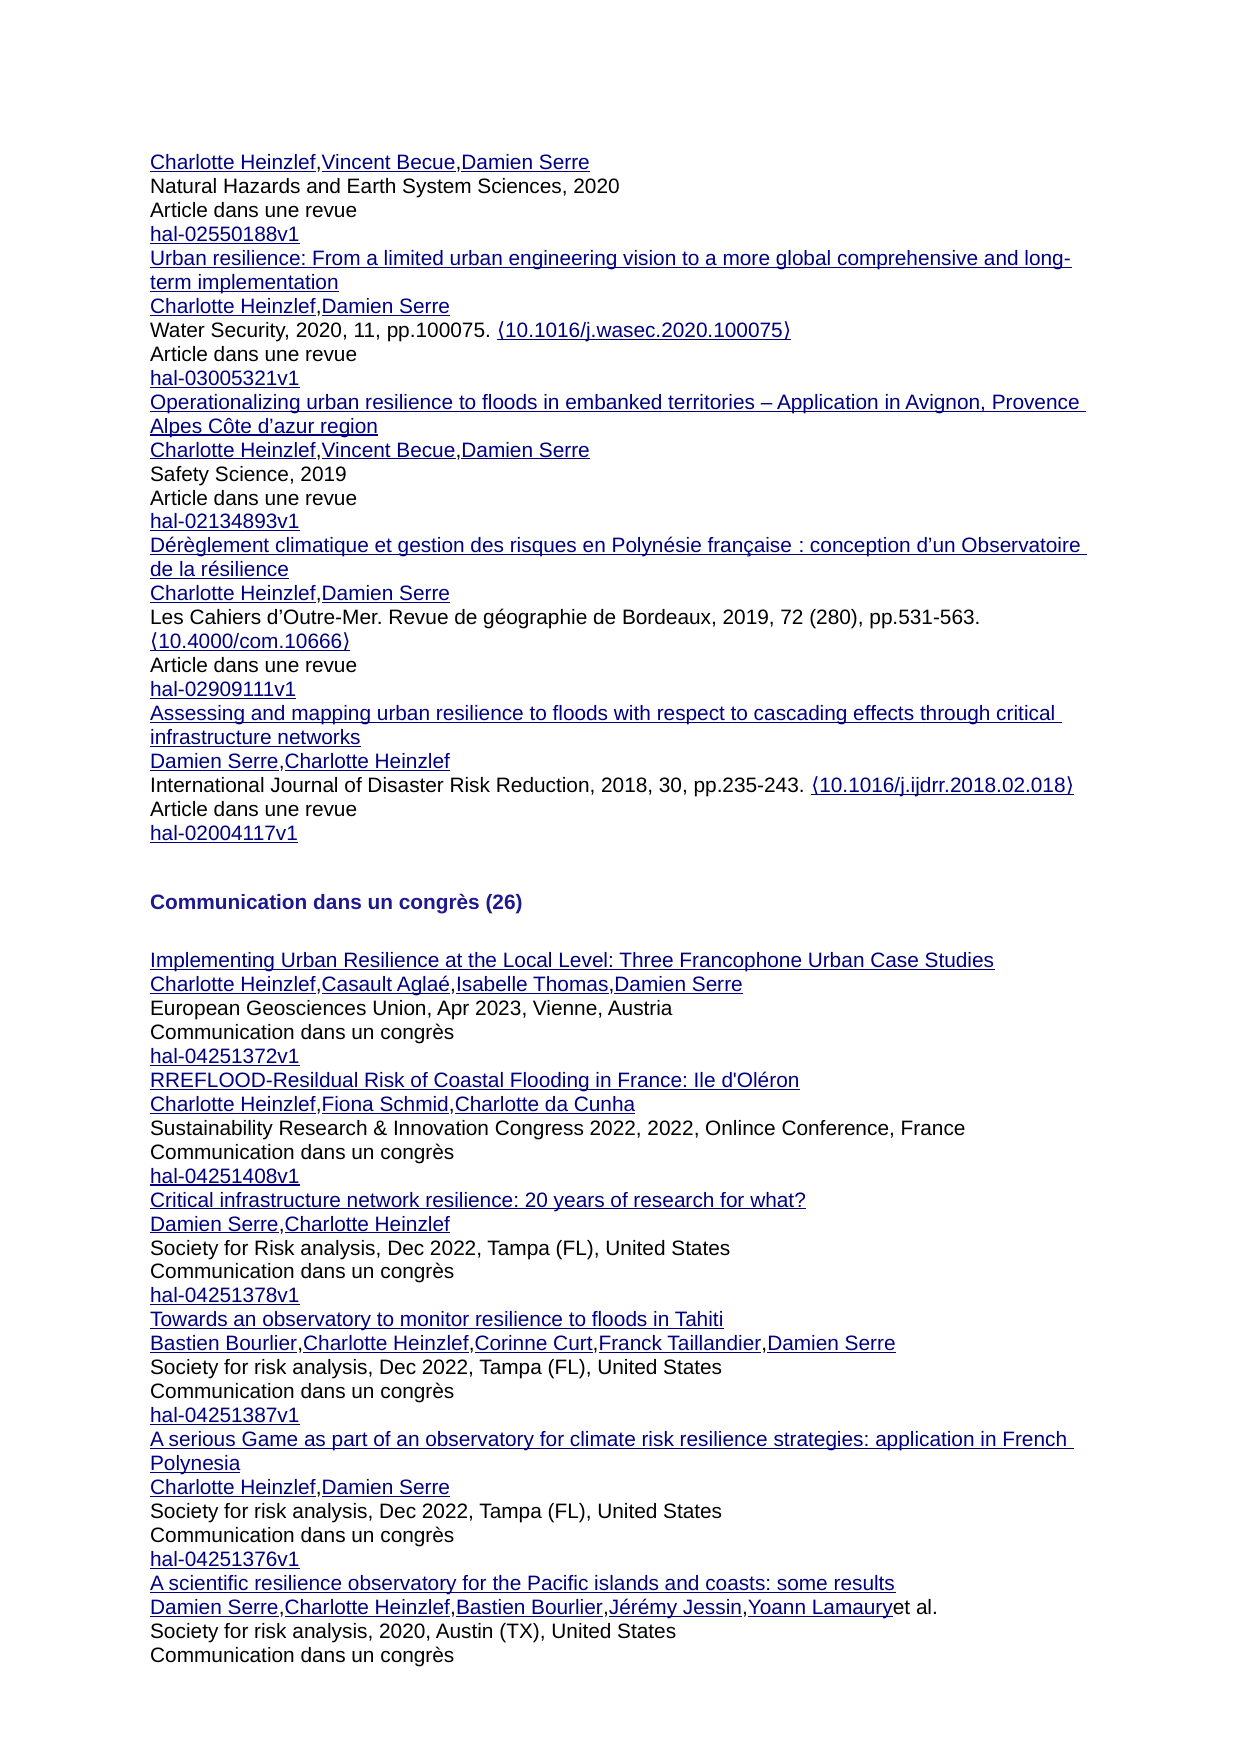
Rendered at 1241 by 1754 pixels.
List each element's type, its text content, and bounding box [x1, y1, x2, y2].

table_cell Critical infrastructure network resilience: 20 years of research for what? Damien Serre,Charlotte Heinzlef Society for Risk analysis, Dec 2022, Tampa (FL), United States Communication dans un congrès hal-04251378v1 [150, 1188, 1090, 1307]
table_header Implementing Urban Resilience at the Local Level: Three Francophone Urban Case Studies Charlotte Heinzlef,Casault Aglaé,Isabelle Thomas,Damien Serre European Geosciences Union, Apr 2023, Vienne, Austria Communication dans un congrès hal-04251372v1 [150, 948, 1090, 1068]
table_cell Dérèglement climatique et gestion des risques en Polynésie française : conception d’un Observatoire de la résilience Charlotte Heinzlef,Damien Serre Les Cahiers d’Outre-Mer. Revue de géographie de Bordeaux, 2019, 72 (280), pp.531-563. ⟨10.4000/com.10666⟩ Article dans une revue hal-02909111v1 [150, 533, 1090, 701]
table_cell Urban resilience: From a limited urban engineering vision to a more global comprehensive and long-term implementation Charlotte Heinzlef,Damien Serre Water Security, 2020, 11, pp.100075. ⟨10.1016/j.wasec.2020.100075⟩ Article dans une revue hal-03005321v1 [150, 246, 1090, 389]
table_cell A scientific resilience observatory for the Pacific islands and coasts: some results Damien Serre,Charlotte Heinzlef,Bastien Bourlier,Jérémy Jessin,Yoann Lamauryet al. Society for risk analysis, 2020, Austin (TX), United States Communication dans un congrès [150, 1571, 1090, 1667]
subtitle Communication dans un congrès (26) [150, 889, 1090, 913]
table_cell Towards an observatory to monitor resilience to floods in Tahiti Bastien Bourlier,Charlotte Heinzlef,Corinne Curt,Franck Taillandier,Damien Serre Society for risk analysis, Dec 2022, Tampa (FL), United States Communication dans un congrès hal-04251387v1 [150, 1307, 1090, 1427]
table_cell Charlotte Heinzlef,Vincent Becue,Damien Serre Natural Hazards and Earth System Sciences, 2020 Article dans une revue hal-02550188v1 [150, 150, 1090, 246]
table_cell RREFLOOD-Resildual Risk of Coastal Flooding in France: Ile d'Oléron Charlotte Heinzlef,Fiona Schmid,Charlotte da Cunha Sustainability Research & Innovation Congress 2022, 2022, Onlince Conference, France Communication dans un congrès hal-04251408v1 [150, 1068, 1090, 1187]
table_cell Operationalizing urban resilience to floods in embanked territories – Application in Avignon, Provence Alpes Côte d’azur region Charlotte Heinzlef,Vincent Becue,Damien Serre Safety Science, 2019 Article dans une revue hal-02134893v1 [150, 390, 1090, 533]
table_cell Assessing and mapping urban resilience to floods with respect to cascading effects through critical infrastructure networks Damien Serre,Charlotte Heinzlef International Journal of Disaster Risk Reduction, 2018, 30, pp.235-243. ⟨10.1016/j.ijdrr.2018.02.018⟩ Article dans une revue hal-02004117v1 [150, 701, 1090, 845]
table_cell A serious Game as part of an observatory for climate risk resilience strategies: application in French Polynesia Charlotte Heinzlef,Damien Serre Society for risk analysis, Dec 2022, Tampa (FL), United States Communication dans un congrès hal-04251376v1 [150, 1427, 1090, 1571]
